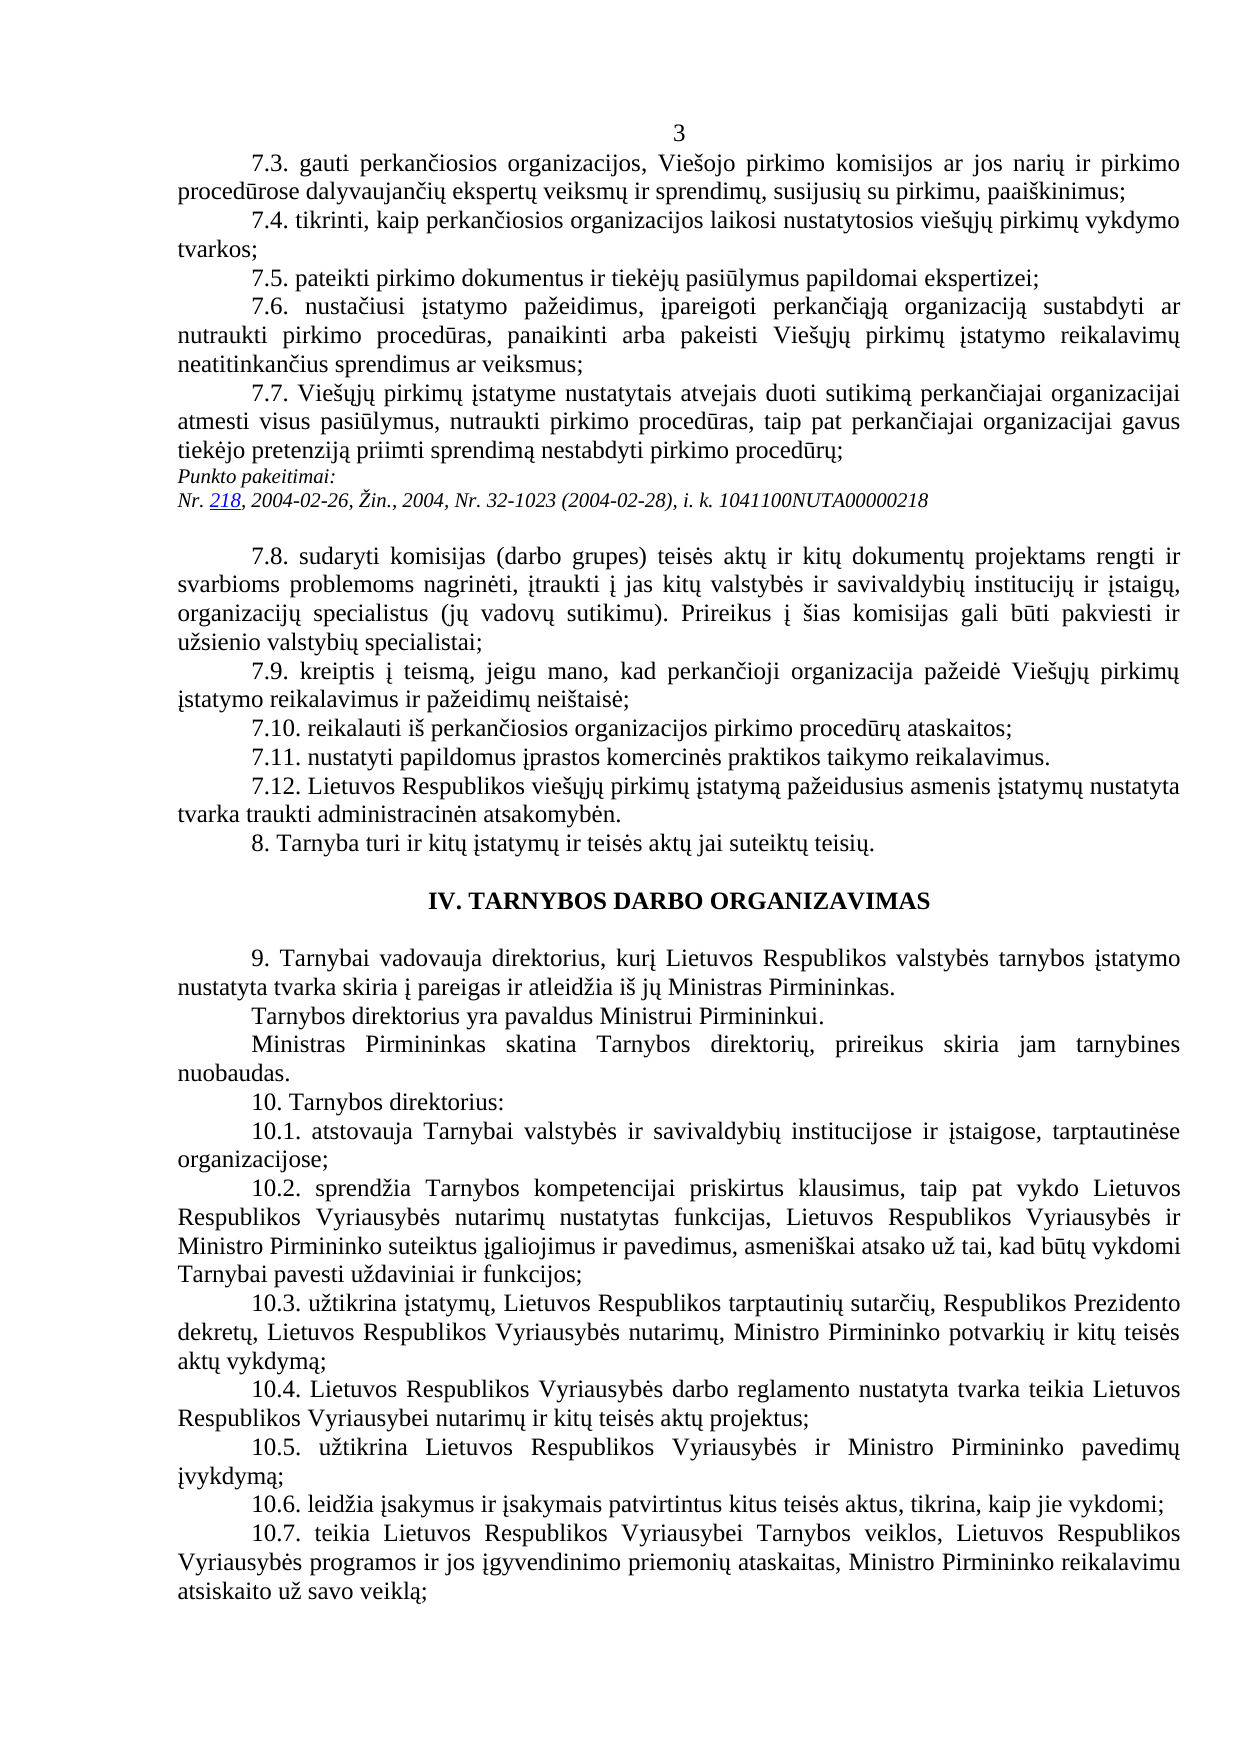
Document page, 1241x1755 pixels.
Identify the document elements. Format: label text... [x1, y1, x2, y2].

text 10.6. leidžia įsakymus ir įsakymais patvirtintus kitus teisės aktus, tikrina, kaip jie vykdomi; [177, 1489, 1181, 1518]
text 7.9. kreiptis į teismą, jeigu mano, kad perkančioji organizacija pažeidė Viešųjų pirkimų įstatymo reikalavimus ir pažeidimų neištaisė; [177, 656, 1181, 713]
text 7.7. Viešųjų pirkimų įstatyme nustatytais atvejais duoti sutikimą perkančiajai organizacijai atmesti visus pasiūlymus, nutraukti pirkimo procedūras, taip pat perkančiajai organizacijai gavus tiekėjo pretenziją priimti sprendimą nestabdyti pirkimo procedūrų; [177, 378, 1181, 464]
text 10.5. užtikrina Lietuvos Respublikos Vyriausybės ir Ministro Pirmininko pavedimų įvykdymą; [177, 1432, 1181, 1489]
text 10.1. atstovauja Tarnybai valstybės ir savivaldybių institucijose ir įstaigose, tarptautinėse organizacijose; [177, 1116, 1181, 1173]
text 7.12. Lietuvos Respublikos viešųjų pirkimų įstatymą pažeidusius asmenis įstatymų nustatyta tvarka traukti administracinėn atsakomybėn. [177, 771, 1181, 828]
text 7.3. gauti perkančiosios organizacijos, Viešojo pirkimo komisijos ar jos narių ir pirkimo procedūrose dalyvaujančių ekspertų veiksmų ir sprendimų, susijusių su pirkimu, paaiškinimus; [177, 148, 1181, 205]
text 7.6. nustačiusi įstatymo pažeidimus, įpareigoti perkančiąją organizaciją sustabdyti ar nutraukti pirkimo procedūras, panaikinti arba pakeisti Viešųjų pirkimų įstatymo reikalavimų neatitinkančius sprendimus ar veiksmus; [177, 291, 1181, 378]
text 10.4. Lietuvos Respublikos Vyriausybės darbo reglamento nustatyta tvarka teikia Lietuvos Respublikos Vyriausybei nutarimų ir kitų teisės aktų projektus; [177, 1374, 1181, 1432]
text 7.11. nustatyti papildomus įprastos komercinės praktikos taikymo reikalavimus. [177, 742, 1181, 771]
text 10.2. sprendžia Tarnybos kompetencijai priskirtus klausimus, taip pat vykdo Lietuvos Respublikos Vyriausybės nutarimų nustatytas funkcijas, Lietuvos Respublikos Vyriausybės ir Ministro Pirmininko suteiktus įgaliojimus ir pavedimus, asmeniškai atsako už tai, kad būtų vykdomi Tarnybai pavesti uždaviniai ir funkcijos; [177, 1173, 1181, 1288]
text 10. Tarnybos direktorius: [177, 1087, 1181, 1116]
text 9. Tarnybai vadovauja direktorius, kurį Lietuvos Respublikos valstybės tarnybos įstatymo nustatyta tvarka skiria į pareigas ir atleidžia iš jų Ministras Pirmininkas. [177, 943, 1181, 1001]
text IV. TARNYBOS DARBO ORGANIZAVIMAS [177, 886, 1181, 914]
text 7.5. pateikti pirkimo dokumentus ir tiekėjų pasiūlymus papildomai ekspertizei; [177, 263, 1181, 291]
text Ministras Pirmininkas skatina Tarnybos direktorių, prireikus skiria jam tarnybines nuobaudas. [177, 1029, 1181, 1087]
text 10.7. teikia Lietuvos Respublikos Vyriausybei Tarnybos veiklos, Lietuvos Respublikos Vyriausybės programos ir jos įgyvendinimo priemonių ataskaitas, Ministro Pirmininko reikalavimu atsiskaito už savo veiklą; [177, 1518, 1181, 1604]
text 7.4. tikrinti, kaip perkančiosios organizacijos laikosi nustatytosios viešųjų pirkimų vykdymo tvarkos; [177, 205, 1181, 263]
text 7.10. reikalauti iš perkančiosios organizacijos pirkimo procedūrų ataskaitos; [177, 713, 1181, 742]
text Tarnybos direktorius yra pavaldus Ministrui Pirmininkui. [177, 1001, 1181, 1029]
text 10.3. užtikrina įstatymų, Lietuvos Respublikos tarptautinių sutarčių, Respublikos Prezidento dekretų, Lietuvos Respublikos Vyriausybės nutarimų, Ministro Pirmininko potvarkių ir kitų teisės aktų vykdymą; [177, 1288, 1181, 1374]
text Nr. 218, 2004-02-26, Žin., 2004, Nr. 32-1023 (2004-02-28), i. k. 1041100NUTA00000218 [177, 488, 1181, 512]
text 8. Tarnyba turi ir kitų įstatymų ir teisės aktų jai suteiktų teisių. [177, 828, 1181, 857]
text 7.8. sudaryti komisijas (darbo grupes) teisės aktų ir kitų dokumentų projektams rengti ir svarbioms problemoms nagrinėti, įtraukti į jas kitų valstybės ir savivaldybių institucijų ir įstaigų, organizacijų specialistus (jų vadovų sutikimu). Prireikus į šias komisijas gali būti pakviesti ir užsienio valstybių specialistai; [177, 541, 1181, 656]
text Punkto pakeitimai: [177, 464, 1181, 488]
